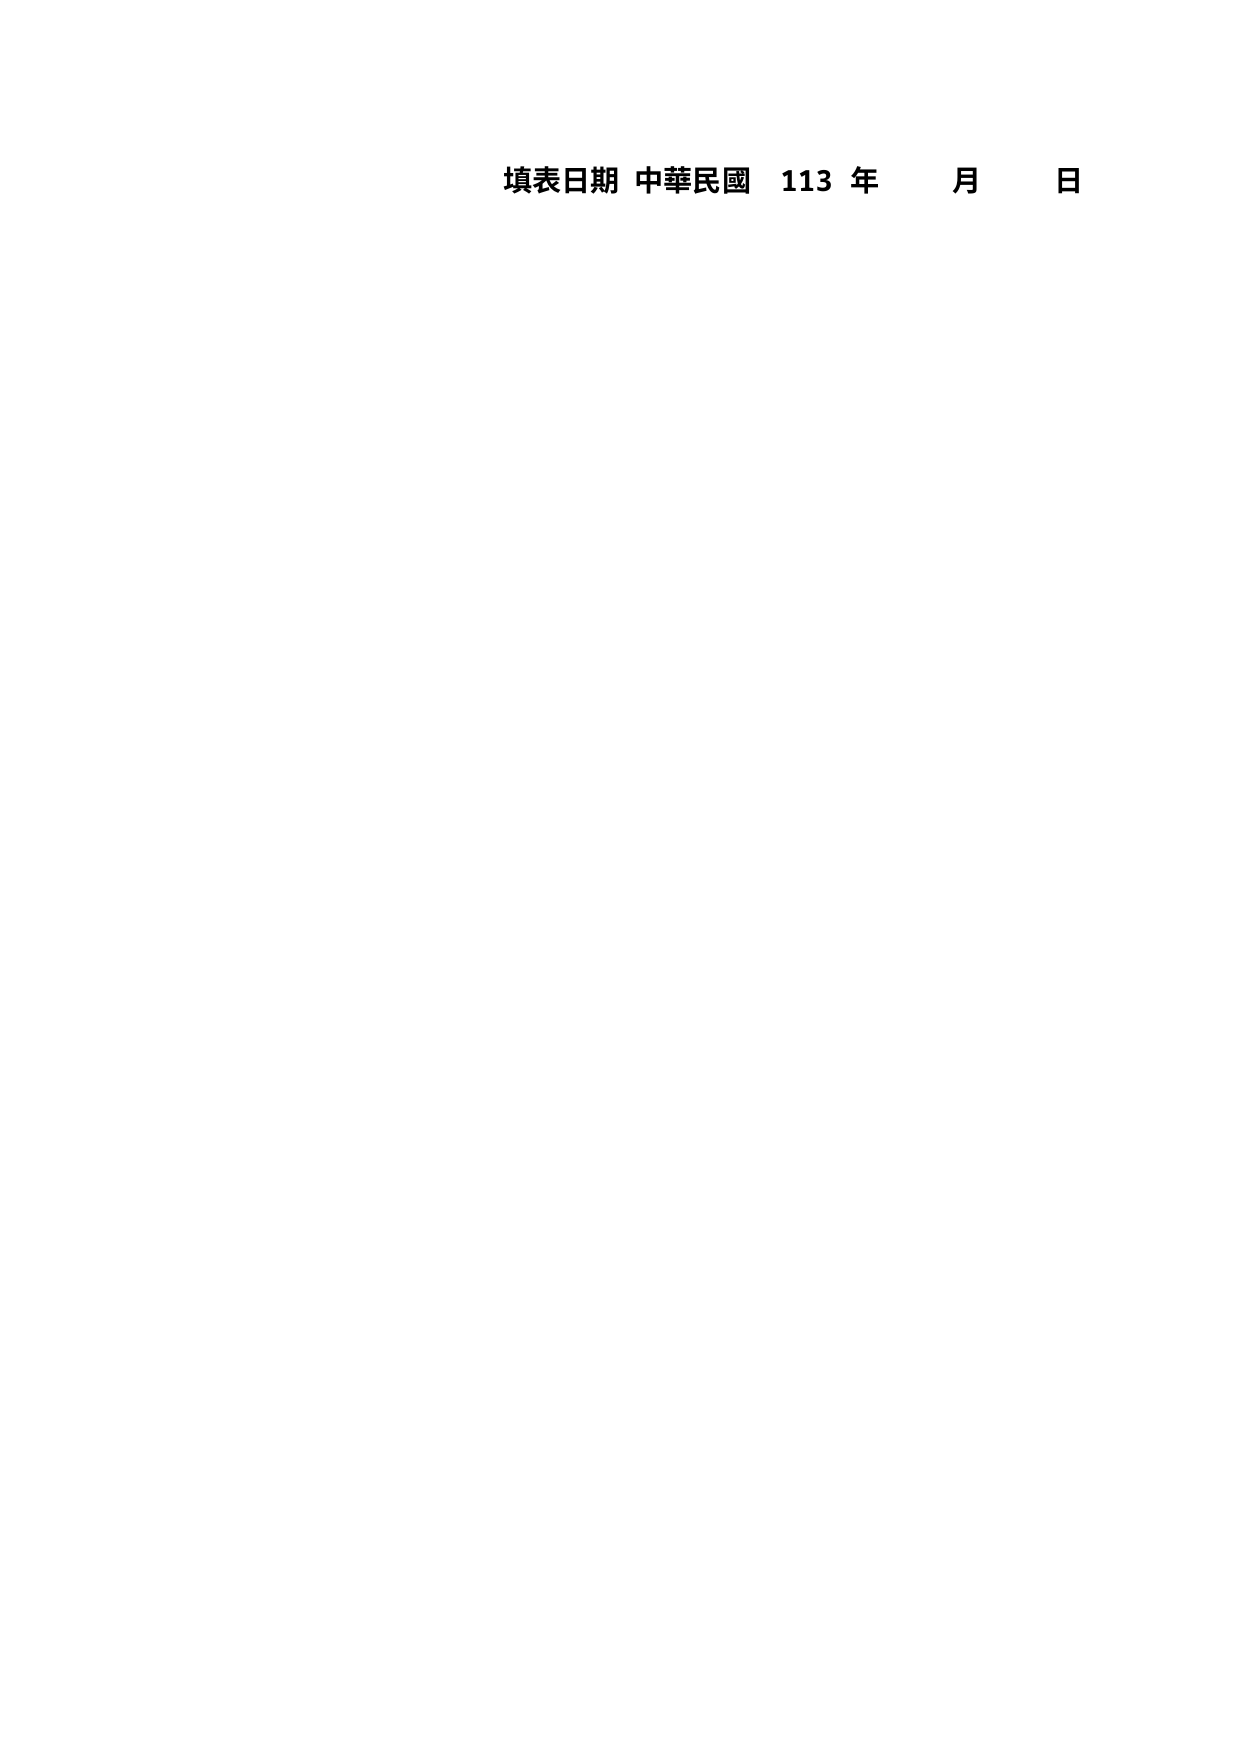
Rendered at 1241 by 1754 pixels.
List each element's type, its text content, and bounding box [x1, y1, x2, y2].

text 填表日期 中華民國 113 年 月 日 [118, 158, 1122, 200]
